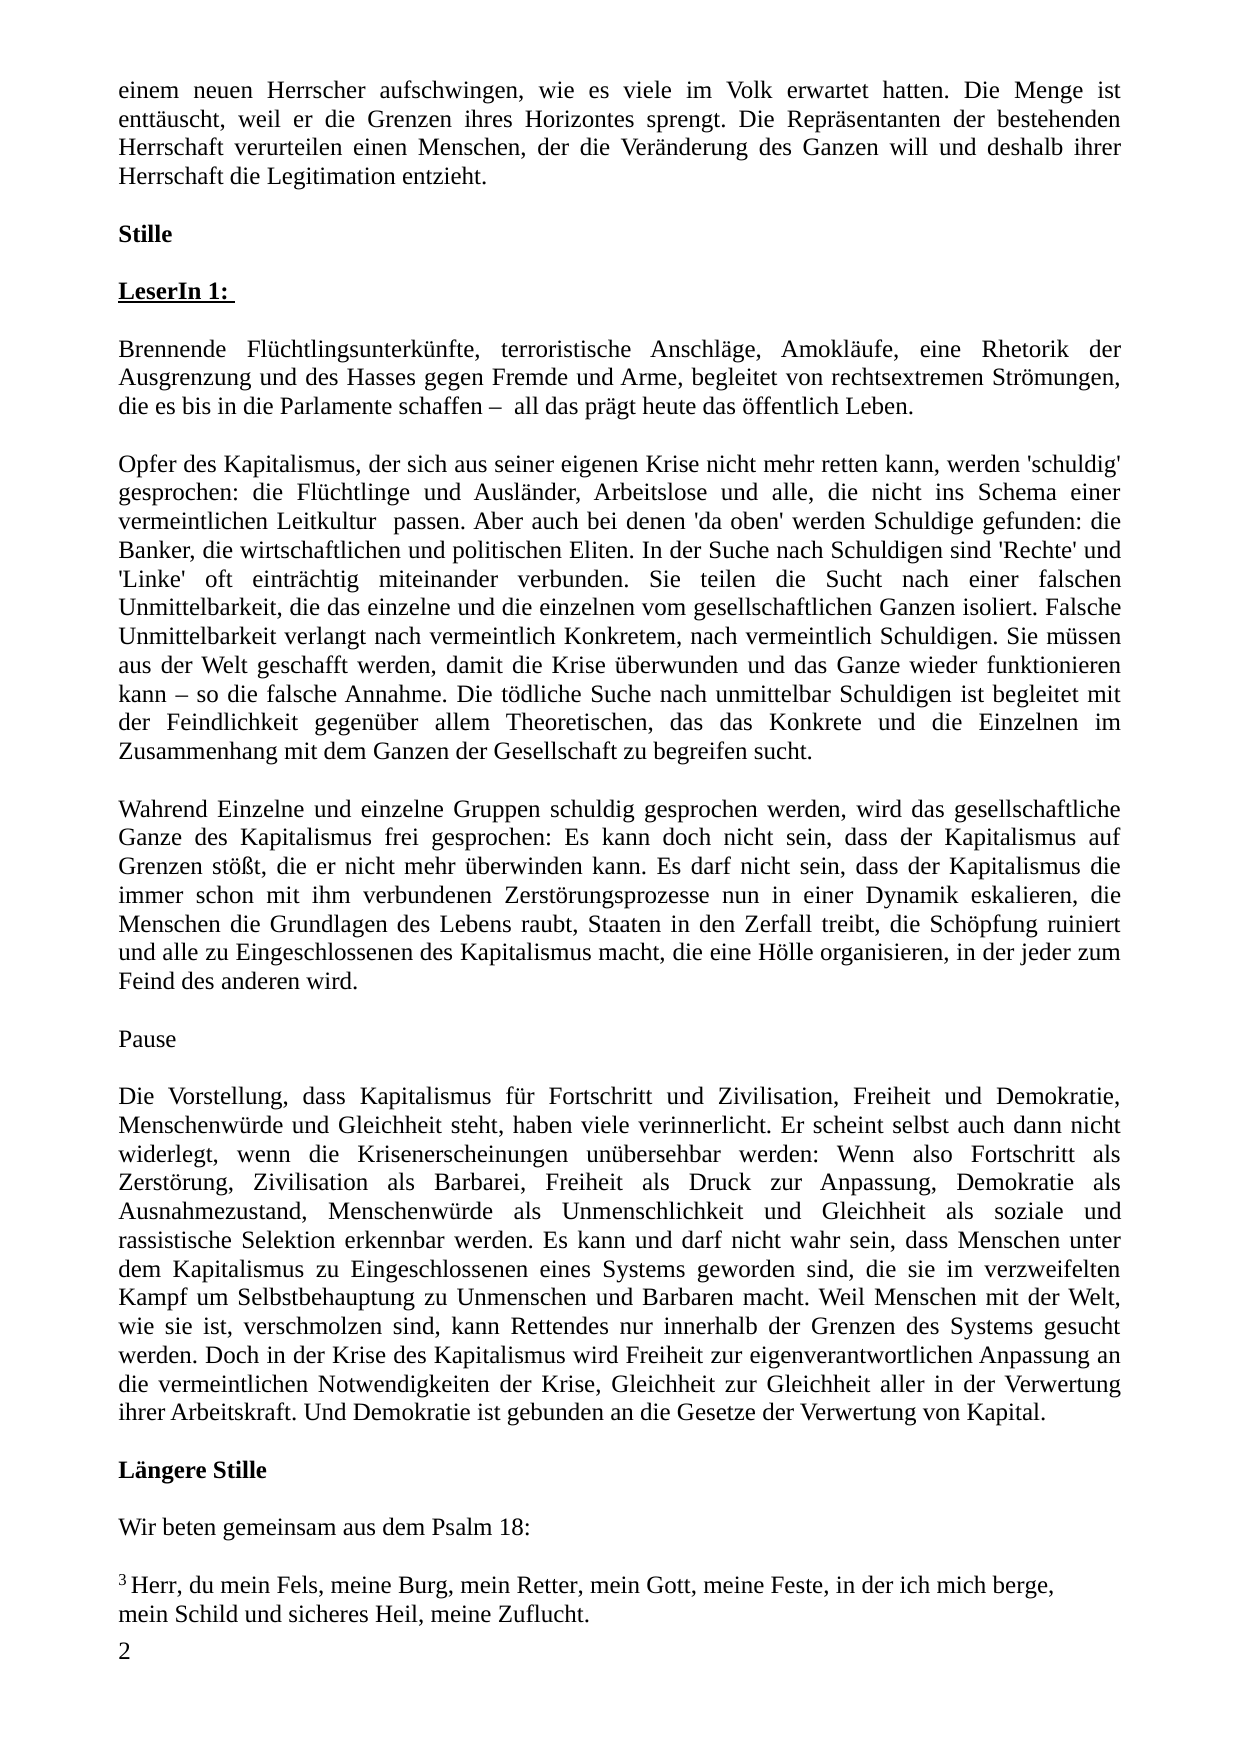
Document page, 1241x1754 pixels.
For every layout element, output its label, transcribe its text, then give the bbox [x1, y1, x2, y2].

text Die Vorstellung, dass Kapitalismus für Fortschritt und Zivilisation, Freiheit und Demokratie, Menschenwürde und Gleichheit steht, haben viele verinnerlicht. Er scheint selbst auch dann nicht widerlegt, wenn die Krisenerscheinungen unübersehbar werden: Wenn also Fortschritt als Zerstörung, Zivilisation als Barbarei, Freiheit als Druck zur Anpassung, Demokratie als Ausnahmezustand, Menschenwürde als Unmenschlichkeit und Gleichheit als soziale und rassistische Selektion erkennbar werden. Es kann und darf nicht wahr sein, dass Menschen unter dem Kapitalismus zu Eingeschlossenen eines Systems geworden sind, die sie im verzweifelten Kampf um Selbstbehauptung zu Unmenschen und Barbaren macht. Weil Menschen mit der Welt, wie sie ist, verschmolzen sind, kann Rettendes nur innerhalb der Grenzen des Systems gesucht werden. Doch in der Krise des Kapitalismus wird Freiheit zur eigenverantwortlichen Anpassung an die vermeintlichen Notwendigkeiten der Krise, Gleichheit zur Gleichheit aller in der Verwertung ihrer Arbeitskraft. Und Demokratie ist gebunden an die Gesetze der Verwertung von Kapital. [118, 1081, 1122, 1426]
text Stille [118, 219, 1122, 247]
text 3 Herr, du mein Fels, meine Burg, mein Retter, mein Gott, meine Feste, in der ich mich berge, [118, 1570, 1122, 1599]
text mein Schild und sicheres Heil, meine Zuflucht. [118, 1599, 1122, 1627]
text Längere Stille [118, 1455, 1122, 1484]
text Pause [118, 1024, 1122, 1052]
text einem neuen Herrscher aufschwingen, wie es viele im Volk erwartet hatten. Die Menge ist enttäuscht, weil er die Grenzen ihres Horizontes sprengt. Die Repräsentanten der bestehenden Herrschaft verurteilen einen Menschen, der die Veränderung des Ganzen will und deshalb ihrer Herrschaft die Legitimation entzieht. [118, 75, 1122, 190]
text Wahrend Einzelne und einzelne Gruppen schuldig gesprochen werden, wird das gesellschaftliche Ganze des Kapitalismus frei gesprochen: Es kann doch nicht sein, dass der Kapitalismus auf Grenzen stößt, die er nicht mehr überwinden kann. Es darf nicht sein, dass der Kapitalismus die immer schon mit ihm verbundenen Zerstörungsprozesse nun in einer Dynamik eskalieren, die Menschen die Grundlagen des Lebens raubt, Staaten in den Zerfall treibt, die Schöpfung ruiniert und alle zu Eingeschlossenen des Kapitalismus macht, die eine Hölle organisieren, in der jeder zum Feind des anderen wird. [118, 794, 1122, 995]
text LeserIn 1: [118, 276, 1122, 305]
text Brennende Flüchtlingsunterkünfte, terroristische Anschläge, Amokläufe, eine Rhetorik der Ausgrenzung und des Hasses gegen Fremde und Arme, begleitet von rechtsextremen Strömungen, die es bis in die Parlamente schaffen – all das prägt heute das öffentlich Leben. [118, 334, 1122, 420]
text Wir beten gemeinsam aus dem Psalm 18: [118, 1512, 1122, 1541]
text Opfer des Kapitalismus, der sich aus seiner eigenen Krise nicht mehr retten kann, werden 'schuldig' gesprochen: die Flüchtlinge und Ausländer, Arbeitslose und alle, die nicht ins Schema einer vermeintlichen Leitkultur passen. Aber auch bei denen 'da oben' werden Schuldige gefunden: die Banker, die wirtschaftlichen und politischen Eliten. In der Suche nach Schuldigen sind 'Rechte' und 'Linke' oft einträchtig miteinander verbunden. Sie teilen die Sucht nach einer falschen Unmittelbarkeit, die das einzelne und die einzelnen vom gesellschaftlichen Ganzen isoliert. Falsche Unmittelbarkeit verlangt nach vermeintlich Konkretem, nach vermeintlich Schuldigen. Sie müssen aus der Welt geschafft werden, damit die Krise überwunden und das Ganze wieder funktionieren kann – so die falsche Annahme. Die tödliche Suche nach unmittelbar Schuldigen ist begleitet mit der Feindlichkeit gegenüber allem Theoretischen, das das Konkrete und die Einzelnen im Zusammenhang mit dem Ganzen der Gesellschaft zu begreifen sucht. [118, 449, 1122, 765]
